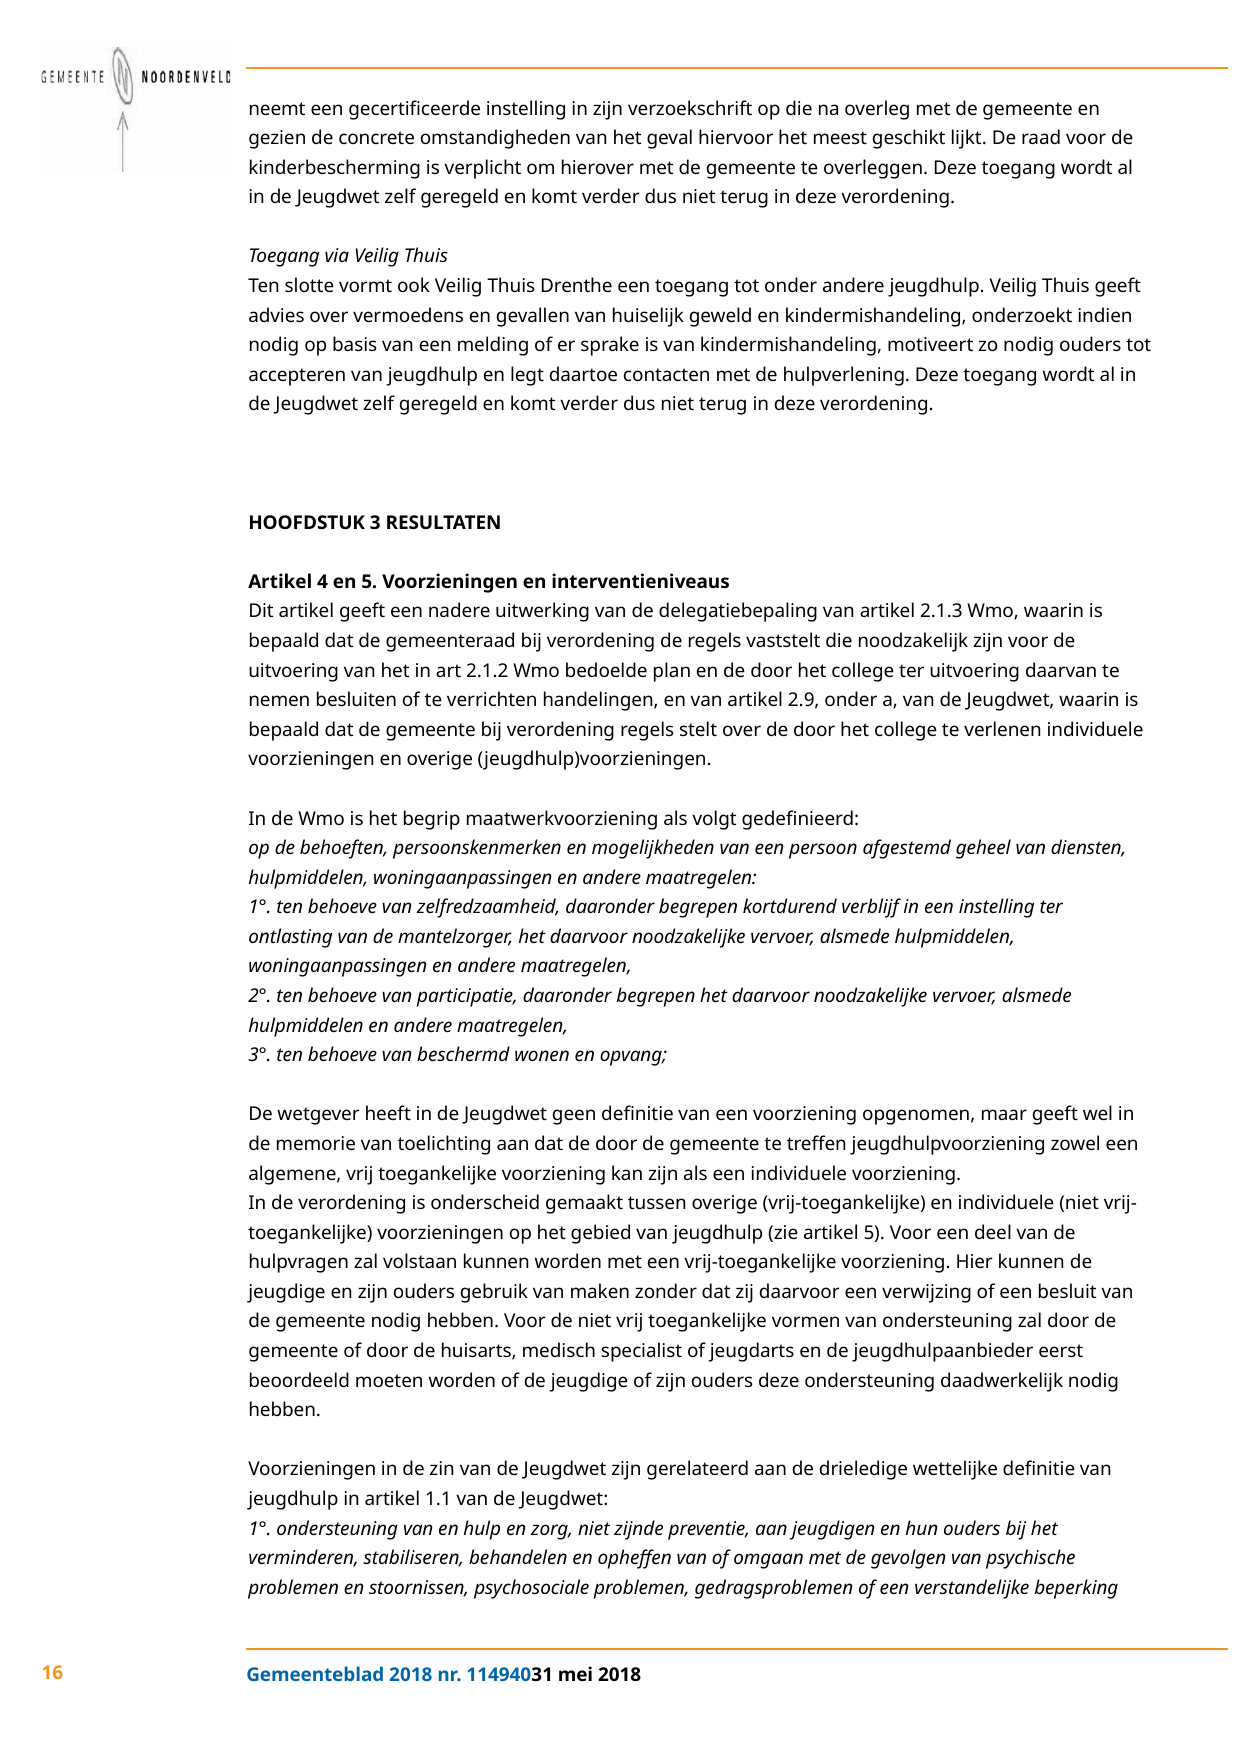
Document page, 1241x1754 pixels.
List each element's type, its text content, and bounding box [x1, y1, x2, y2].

text 3°. ten behoeve van beschermd wonen en opvang; [248, 1041, 1152, 1067]
text Dit artikel geeft een nadere uitwerking van de delegatiebepaling van artikel 2.1.3 Wmo, waarin is bepaald dat de gemeenteraad bij verordening de regels vaststelt die noodzakelijk zijn voor de uitvoering van het in art 2.1.2 Wmo bedoelde plan en de door het college ter uitvoering daarvan te nemen besluiten of te verrichten handelingen, en van artikel 2.9, onder a, van de Jeugdwet, waarin is bepaald dat de gemeente bij verordening regels stelt over de door het college te verlenen individuele voorzieningen en overige (jeugdhulp)voorzieningen. [248, 598, 1152, 771]
text De wetgever heeft in de Jeugdwet geen definitie van een voorziening opgenomen, maar geeft wel in de memorie van toelichting aan dat de door de gemeente te treffen jeugdhulpvoorziening zowel een algemene, vrij toegankelijke voorziening kan zijn als een individuele voorziening. [248, 1101, 1152, 1186]
text neemt een gecertificeerde instelling in zijn verzoekschrift op die na overleg met de gemeente en gezien de concrete omstandigheden van het geval hiervoor het meest geschikt lijkt. De raad voor de kinderbescherming is verplicht om hierover met de gemeente te overleggen. Deze toegang wordt al in de Jeugdwet zelf geregeld en komt verder dus niet terug in deze verordening. [248, 95, 1152, 209]
text In de Wmo is het begrip maatwerkvoorziening als volgt gedefinieerd: [248, 805, 1152, 831]
text Voorzieningen in de zin van de Jeugdwet zijn gerelateerd aan de drieledige wettelijke definitie van jeugdhulp in artikel 1.1 van de Jeugdwet: [248, 1456, 1152, 1511]
text 2°. ten behoeve van participatie, daaronder begrepen het daarvoor noodzakelijke vervoer, alsmede hulpmiddelen en andere maatregelen, [248, 982, 1152, 1038]
text 1°. ten behoeve van zelfredzaamheid, daaronder begrepen kortdurend verblijf in een instelling ter ontlasting van de mantelzorger, het daarvoor noodzakelijke vervoer, alsmede hulpmiddelen, woningaanpassingen en andere maatregelen, [248, 893, 1152, 978]
picture [41, 47, 231, 172]
text op de behoeften, persoonskenmerken en mogelijkheden van een persoon afgestemd geheel van diensten, hulpmiddelen, woningaanpassingen en andere maatregelen: [248, 834, 1152, 890]
text In de verordening is onderscheid gemaakt tussen overige (vrij-toegankelijke) en individuele (niet vrij-toegankelijke) voorzieningen op het gebied van jeugdhulp (zie artikel 5). Voor een deel van de hulpvragen zal volstaan kunnen worden met een vrij-toegankelijke voorziening. Hier kunnen de jeugdige en zijn ouders gebruik van maken zonder dat zij daarvoor een verwijzing of een besluit van de gemeente nodig hebben. Voor de niet vrij toegankelijke vormen van ondersteuning zal door de gemeente of door de huisarts, medisch specialist of jeugdarts en de jeugdhulpaanbieder eerst beoordeeld moeten worden of de jeugdige of zijn ouders deze ondersteuning daadwerkelijk nodig hebben. [248, 1189, 1152, 1422]
text HOOFDSTUK 3 RESULTATEN [248, 509, 1152, 535]
text 1°. ondersteuning van en hulp en zorg, niet zijnde preventie, aan jeugdigen en hun ouders bij het verminderen, stabiliseren, behandelen en opheffen van of omgaan met de gevolgen van psychische problemen en stoornissen, psychosociale problemen, gedragsproblemen of een verstandelijke beperking [248, 1515, 1152, 1600]
text Toegang via Veilig Thuis [248, 243, 1152, 268]
text Artikel 4 en 5. Voorzieningen en interventieniveaus [248, 568, 1152, 594]
text Ten slotte vormt ook Veilig Thuis Drenthe een toegang tot onder andere jeugdhulp. Veilig Thuis geeft advies over vermoedens en gevallen van huiselijk geweld en kindermishandeling, onderzoekt indien nodig op basis van een melding of er sprake is van kindermishandeling, motiveert zo nodig ouders tot accepteren van jeugdhulp en legt daartoe contacten met de hulpverlening. Deze toegang wordt al in de Jeugdwet zelf geregeld en komt verder dus niet terug in deze verordening. [248, 272, 1152, 416]
